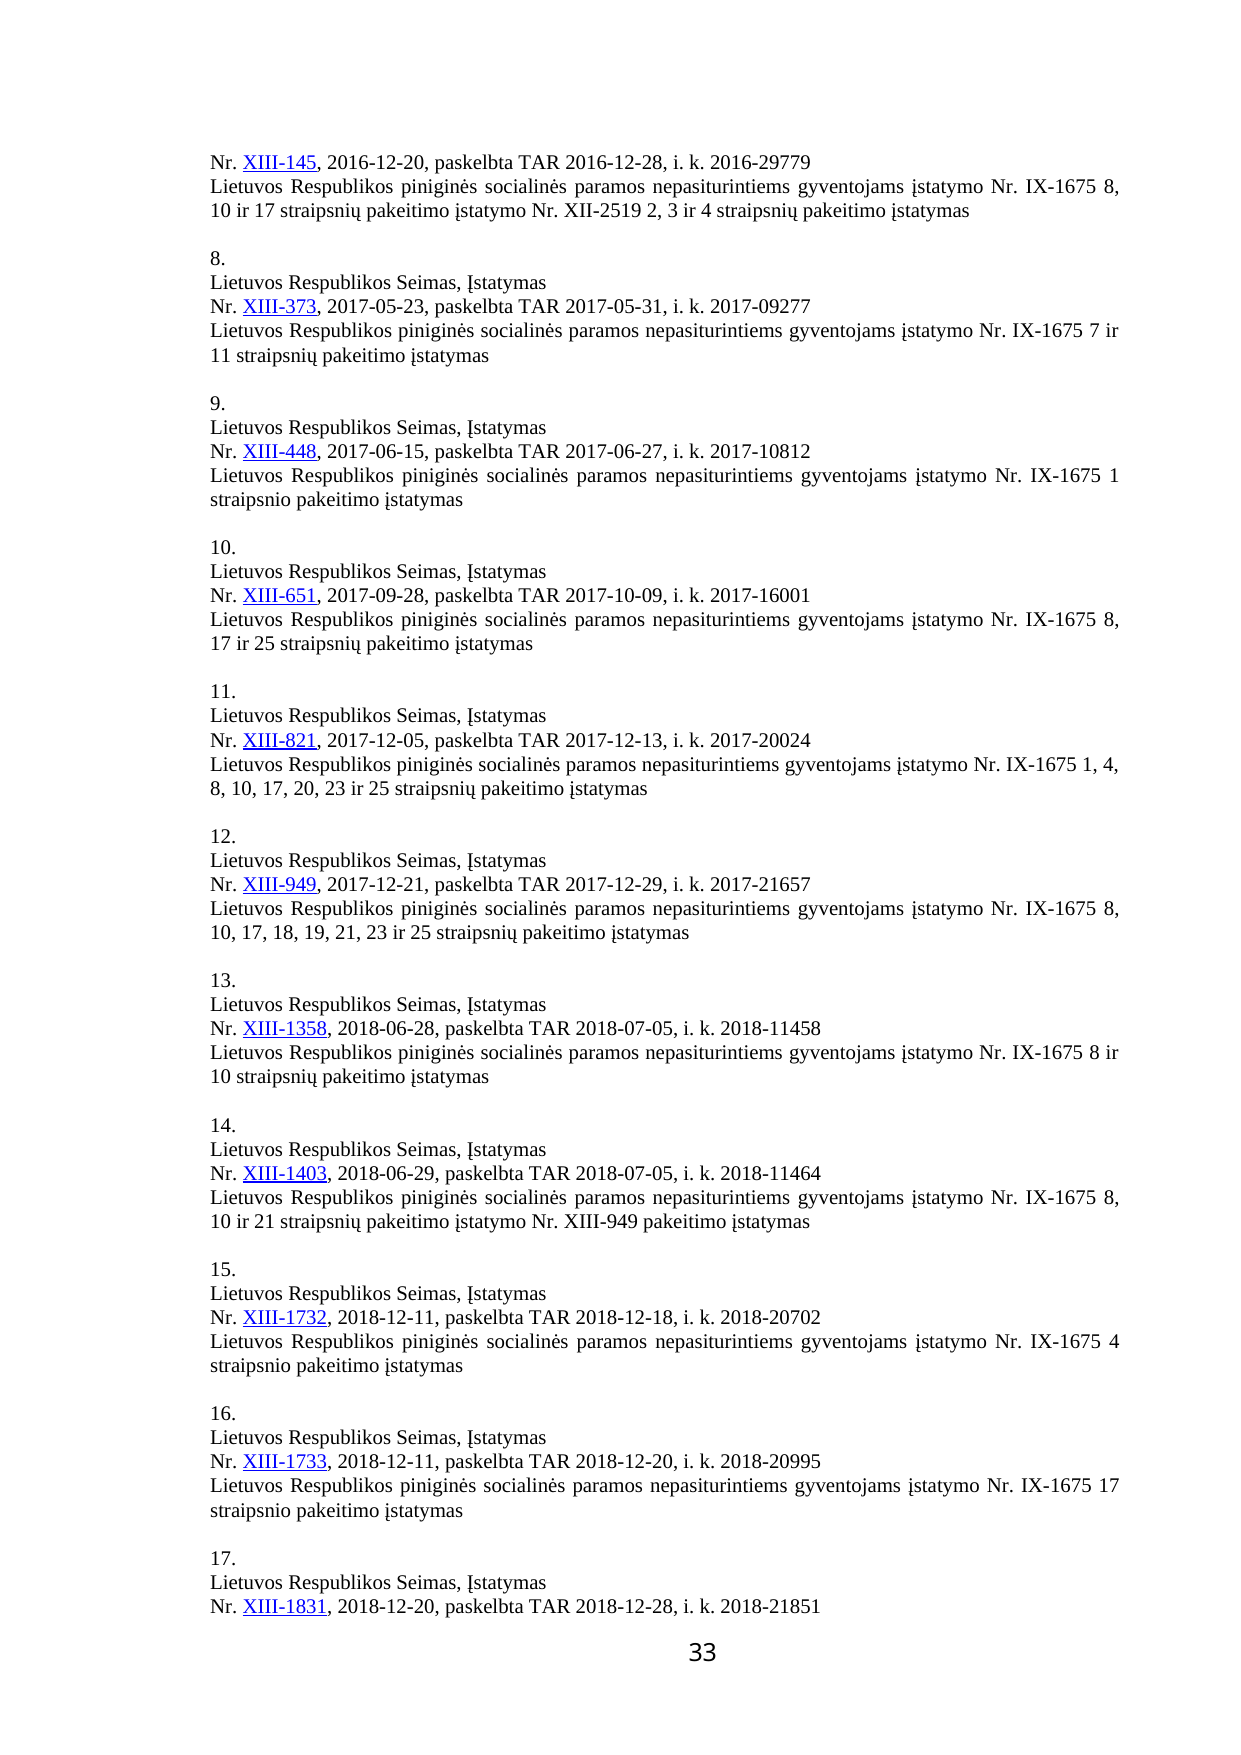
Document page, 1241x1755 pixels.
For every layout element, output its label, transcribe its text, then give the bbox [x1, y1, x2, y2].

text Nr. XIII-1403, 2018-06-29, paskelbta TAR 2018-07-05, i. k. 2018-11464 [210, 1161, 1120, 1185]
text Lietuvos Respublikos Seimas, Įstatymas [210, 848, 1120, 872]
text 12. [210, 824, 1120, 848]
text Nr. XIII-1733, 2018-12-11, paskelbta TAR 2018-12-20, i. k. 2018-20995 [210, 1449, 1120, 1473]
text 16. [210, 1401, 1120, 1425]
text Lietuvos Respublikos piniginės socialinės paramos nepasiturintiems gyventojams įstatymo Nr. IX-1675 1, 4, 8, 10, 17, 20, 23 ir 25 straipsnių pakeitimo įstatymas [210, 752, 1120, 800]
text Lietuvos Respublikos Seimas, Įstatymas [210, 1281, 1120, 1305]
text 13. [210, 968, 1120, 992]
text Lietuvos Respublikos piniginės socialinės paramos nepasiturintiems gyventojams įstatymo Nr. IX-1675 7 ir 11 straipsnių pakeitimo įstatymas [210, 318, 1120, 367]
text Lietuvos Respublikos Seimas, Įstatymas [210, 270, 1120, 294]
text Lietuvos Respublikos Seimas, Įstatymas [210, 992, 1120, 1016]
text Nr. XIII-373, 2017-05-23, paskelbta TAR 2017-05-31, i. k. 2017-09277 [210, 294, 1120, 318]
text Lietuvos Respublikos Seimas, Įstatymas [210, 1570, 1120, 1594]
text Lietuvos Respublikos piniginės socialinės paramos nepasiturintiems gyventojams įstatymo Nr. IX-1675 4 straipsnio pakeitimo įstatymas [210, 1329, 1120, 1377]
text Lietuvos Respublikos piniginės socialinės paramos nepasiturintiems gyventojams įstatymo Nr. IX-1675 1 straipsnio pakeitimo įstatymas [210, 463, 1120, 511]
text Lietuvos Respublikos Seimas, Įstatymas [210, 703, 1120, 727]
text Nr. XIII-1358, 2018-06-28, paskelbta TAR 2018-07-05, i. k. 2018-11458 [210, 1016, 1120, 1040]
text Lietuvos Respublikos piniginės socialinės paramos nepasiturintiems gyventojams įstatymo Nr. IX-1675 17 straipsnio pakeitimo įstatymas [210, 1473, 1120, 1522]
text Lietuvos Respublikos Seimas, Įstatymas [210, 559, 1120, 583]
text Lietuvos Respublikos Seimas, Įstatymas [210, 415, 1120, 439]
text Lietuvos Respublikos piniginės socialinės paramos nepasiturintiems gyventojams įstatymo Nr. IX-1675 8, 10 ir 21 straipsnių pakeitimo įstatymo Nr. XIII-949 pakeitimo įstatymas [210, 1185, 1120, 1233]
text 17. [210, 1546, 1120, 1570]
text Nr. XIII-821, 2017-12-05, paskelbta TAR 2017-12-13, i. k. 2017-20024 [210, 727, 1120, 752]
text Lietuvos Respublikos piniginės socialinės paramos nepasiturintiems gyventojams įstatymo Nr. IX-1675 8, 17 ir 25 straipsnių pakeitimo įstatymas [210, 607, 1120, 655]
text Lietuvos Respublikos Seimas, Įstatymas [210, 1137, 1120, 1161]
text Nr. XIII-1732, 2018-12-11, paskelbta TAR 2018-12-18, i. k. 2018-20702 [210, 1305, 1120, 1329]
text Nr. XIII-448, 2017-06-15, paskelbta TAR 2017-06-27, i. k. 2017-10812 [210, 439, 1120, 463]
text 8. [210, 246, 1120, 270]
text 9. [210, 391, 1120, 415]
text 14. [210, 1112, 1120, 1137]
text Lietuvos Respublikos piniginės socialinės paramos nepasiturintiems gyventojams įstatymo Nr. IX-1675 8, 10 ir 17 straipsnių pakeitimo įstatymo Nr. XII-2519 2, 3 ir 4 straipsnių pakeitimo įstatymas [210, 174, 1120, 222]
text Nr. XIII-1831, 2018-12-20, paskelbta TAR 2018-12-28, i. k. 2018-21851 [210, 1594, 1120, 1618]
text Lietuvos Respublikos piniginės socialinės paramos nepasiturintiems gyventojams įstatymo Nr. IX-1675 8, 10, 17, 18, 19, 21, 23 ir 25 straipsnių pakeitimo įstatymas [210, 896, 1120, 944]
text 10. [210, 535, 1120, 559]
text Nr. XIII-651, 2017-09-28, paskelbta TAR 2017-10-09, i. k. 2017-16001 [210, 583, 1120, 607]
text Nr. XIII-949, 2017-12-21, paskelbta TAR 2017-12-29, i. k. 2017-21657 [210, 872, 1120, 896]
text 11. [210, 679, 1120, 703]
text 15. [210, 1257, 1120, 1281]
text Lietuvos Respublikos Seimas, Įstatymas [210, 1425, 1120, 1449]
text Lietuvos Respublikos piniginės socialinės paramos nepasiturintiems gyventojams įstatymo Nr. IX-1675 8 ir 10 straipsnių pakeitimo įstatymas [210, 1040, 1120, 1088]
text Nr. XIII-145, 2016-12-20, paskelbta TAR 2016-12-28, i. k. 2016-29779 [210, 150, 1120, 174]
